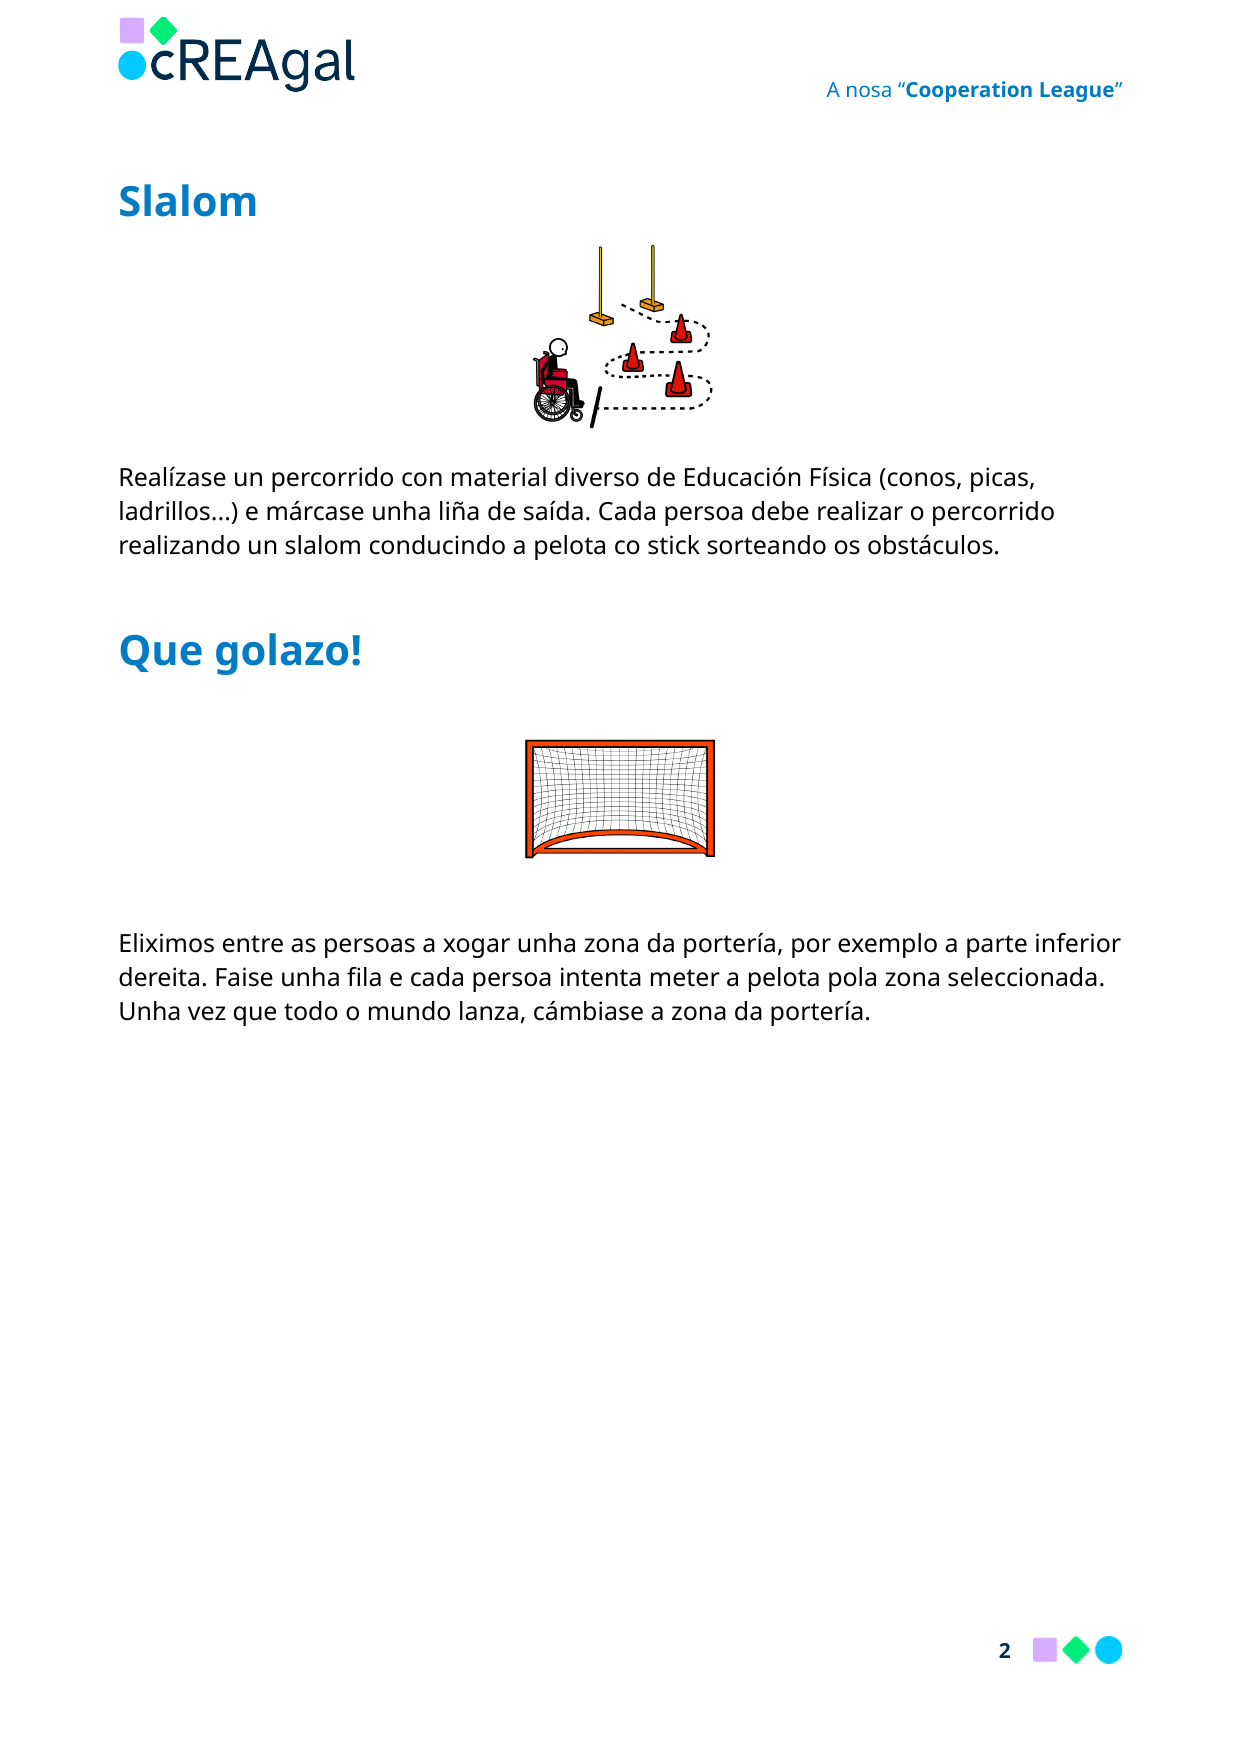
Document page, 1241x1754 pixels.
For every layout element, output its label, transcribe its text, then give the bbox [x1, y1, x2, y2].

picture [1033, 1636, 1106, 1664]
subtitle Slalom [118, 172, 1122, 229]
picture [118, 17, 355, 92]
text Realízase un percorrido con material diverso de Educación Física (conos, picas, ladrillos...) e márcase unha liña de saída. Cada persoa debe realizar o percorrido realizando un slalom conducindo a pelota co stick sorteando os obstáculos. [118, 459, 1122, 561]
picture [522, 243, 719, 440]
picture [1113, 1636, 1123, 1647]
text Eliximos entre as persoas a xogar unha zona da portería, por exemplo a parte inferior dereita. Faise unha fila e cada persoa intenta meter a pelota pola zona seleccionada. Unha vez que todo o mundo lanza, cámbiase a zona da portería. [118, 925, 1122, 1028]
subtitle Que golazo! [118, 621, 1122, 677]
picture [513, 692, 727, 906]
picture [1112, 1653, 1123, 1664]
